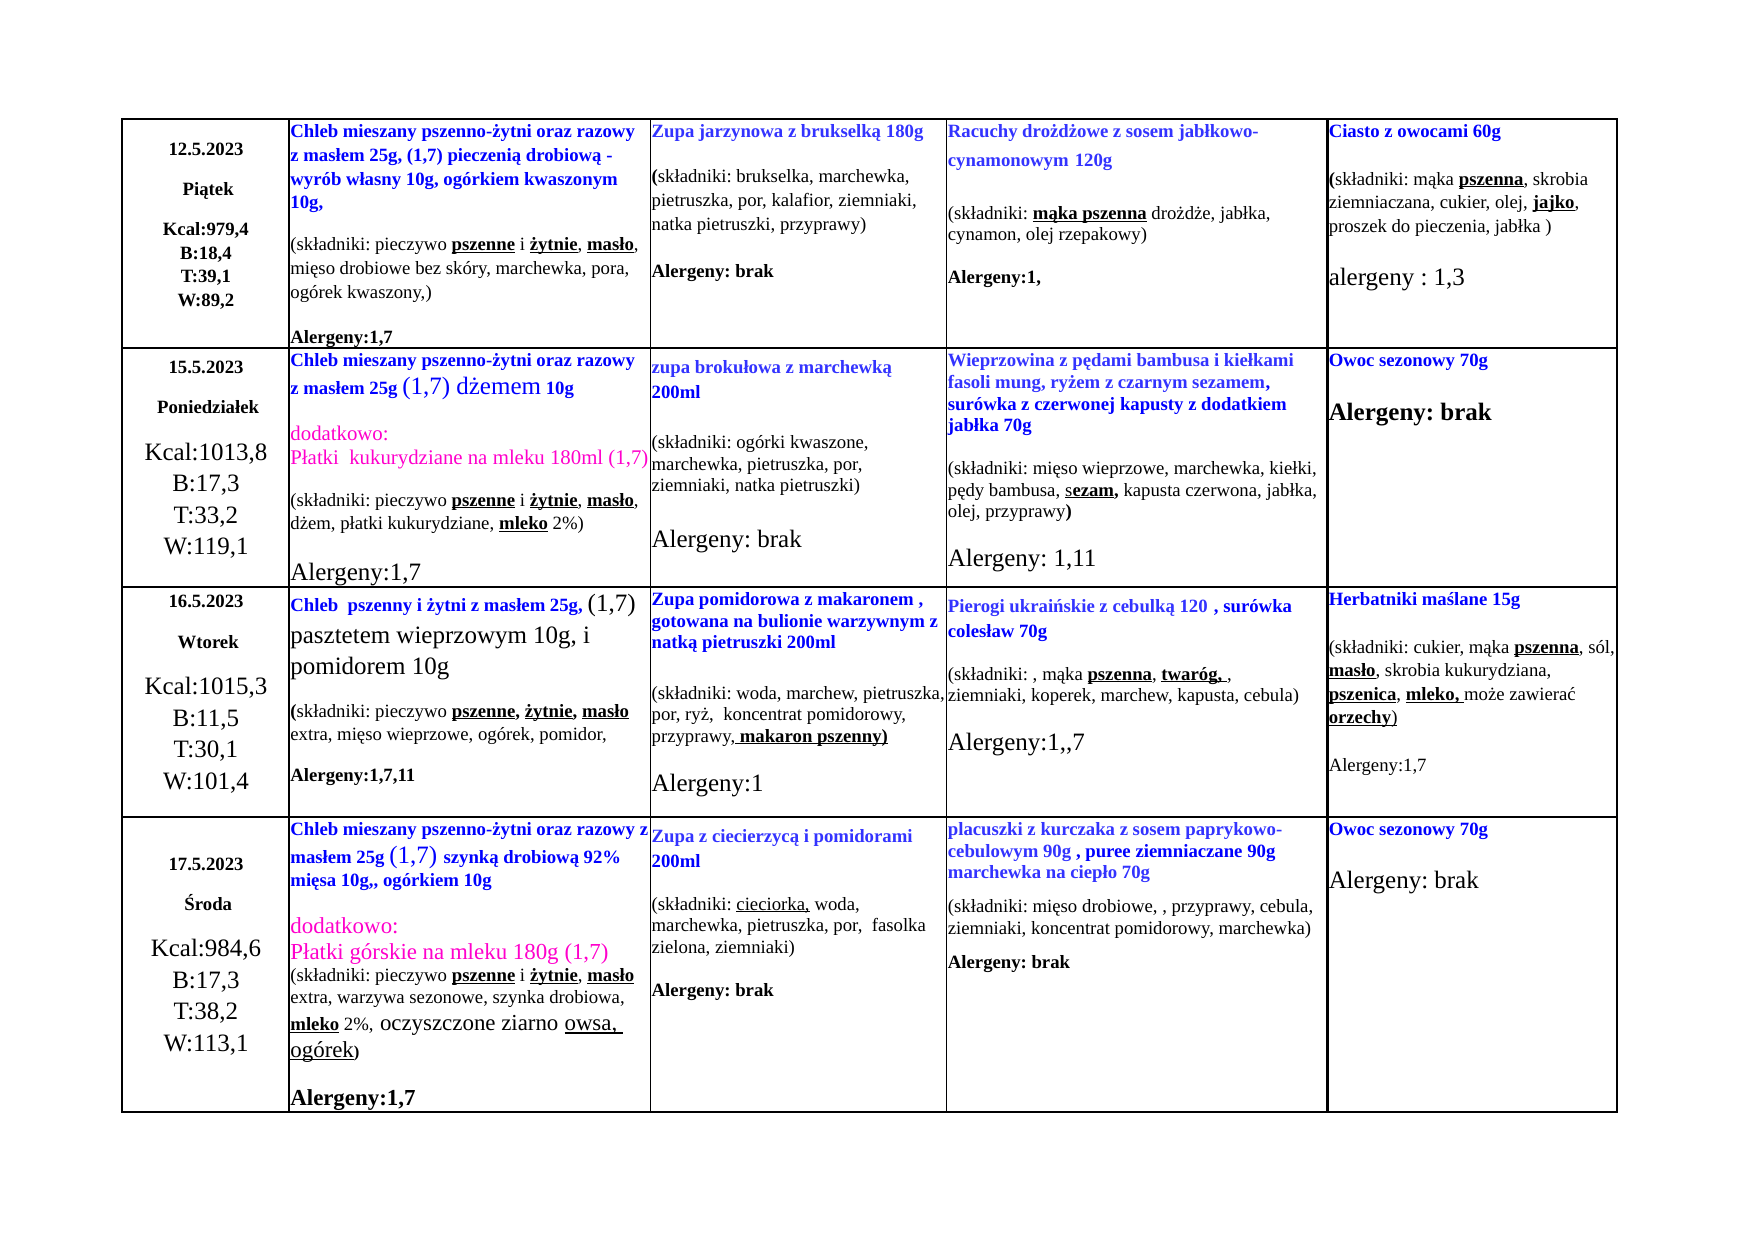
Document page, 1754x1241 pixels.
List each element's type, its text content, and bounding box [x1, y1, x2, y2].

table_cell Zupa jarzynowa z brukselką 180g (składniki: brukselka, marchewka, pietruszka, por, kalafior, ziemniaki, natka pietruszki, przyprawy) Alergeny: brak [651, 120, 946, 347]
table_cell 15.5.2023 Poniedziałek Kcal:1013,8 B:17,3 T:33,2 W:119,1 [123, 349, 288, 586]
table_cell 17.5.2023 Środa Kcal:984,6 B:17,3 T:38,2 W:113,1 [123, 818, 288, 1111]
table_cell Chleb mieszany pszenno-żytni oraz razowy z masłem 25g (1,7) szynką drobiową 92% mięsa 10g,, ogórkiem 10g dodatkowo: Płatki górskie na mleku 180g (1,7) (składniki: pieczywo pszenne i żytnie, masło extra, warzywa sezonowe, szynka drobiowa, mleko 2%, oczyszczone ziarno owsa, ogórek) Alergeny:1,7 [290, 818, 650, 1111]
table_cell zupa brokułowa z marchewką 200ml (składniki: ogórki kwaszone, marchewka, pietruszka, por, ziemniaki, natka pietruszki) Alergeny: brak [651, 349, 946, 586]
table_cell Owoc sezonowy 70g Alergeny: brak [1329, 349, 1616, 586]
table_cell Owoc sezonowy 70g Alergeny: brak [1329, 818, 1616, 1111]
table_cell Chleb pszenny i żytni z masłem 25g, (1,7) pasztetem wieprzowym 10g, i pomidorem 10g (składniki: pieczywo pszenne, żytnie, masło extra, mięso wieprzowe, ogórek, pomidor, Alergeny:1,7,11 [290, 588, 650, 816]
table_cell Wieprzowina z pędami bambusa i kiełkami fasoli mung, ryżem z czarnym sezamem, surówka z czerwonej kapusty z dodatkiem jabłka 70g (składniki: mięso wieprzowe, marchewka, kiełki, pędy bambusa, sezam, kapusta czerwona, jabłka, olej, przyprawy) Alergeny: 1,11 [947, 349, 1326, 586]
table_cell Chleb mieszany pszenno-żytni oraz razowy z masłem 25g, (1,7) pieczenią drobiową -wyrób własny 10g, ogórkiem kwaszonym 10g, (składniki: pieczywo pszenne i żytnie, masło, mięso drobiowe bez skóry, marchewka, pora, ogórek kwaszony,) Alergeny:1,7 [290, 120, 650, 347]
table_cell Zupa pomidorowa z makaronem , gotowana na bulionie warzywnym z natką pietruszki 200ml (składniki: woda, marchew, pietruszka, por, ryż, koncentrat pomidorowy, przyprawy, makaron pszenny) Alergeny:1 [651, 588, 946, 816]
table_cell Racuchy drożdżowe z sosem jabłkowo-cynamonowym 120g (składniki: mąka pszenna drożdże, jabłka, cynamon, olej rzepakowy) Alergeny:1, [947, 120, 1326, 347]
table_cell Herbatniki maślane 15g (składniki: cukier, mąka pszenna, sól, masło, skrobia kukurydziana, pszenica, mleko, może zawierać orzechy) Alergeny:1,7 [1329, 588, 1616, 816]
table_cell Zupa z ciecierzycą i pomidorami 200ml (składniki: cieciorka, woda, marchewka, pietruszka, por, fasolka zielona, ziemniaki) Alergeny: brak [651, 818, 946, 1111]
table_cell 16.5.2023 Wtorek Kcal:1015,3 B:11,5 T:30,1 W:101,4 [123, 588, 288, 816]
table_cell Chleb mieszany pszenno-żytni oraz razowy z masłem 25g (1,7) dżemem 10g dodatkowo: Płatki kukurydziane na mleku 180ml (1,7) (składniki: pieczywo pszenne i żytnie, masło, dżem, płatki kukurydziane, mleko 2%) Alergeny:1,7 [290, 349, 650, 586]
table_cell placuszki z kurczaka z sosem paprykowo-cebulowym 90g , puree ziemniaczane 90g marchewka na ciepło 70g (składniki: mięso drobiowe, , przyprawy, cebula, ziemniaki, koncentrat pomidorowy, marchewka) Alergeny: brak [947, 818, 1326, 1111]
table_cell Pierogi ukraińskie z cebulką 120 , surówka colesław 70g (składniki: , mąka pszenna, twaróg, , ziemniaki, koperek, marchew, kapusta, cebula) Alergeny:1,,7 [947, 588, 1326, 816]
table_cell 12.5.2023 Piątek Kcal:979,4 B:18,4 T:39,1 W:89,2 [123, 120, 288, 347]
table_cell Ciasto z owocami 60g (składniki: mąka pszenna, skrobia ziemniaczana, cukier, olej, jajko, proszek do pieczenia, jabłka ) alergeny : 1,3 [1329, 120, 1616, 347]
